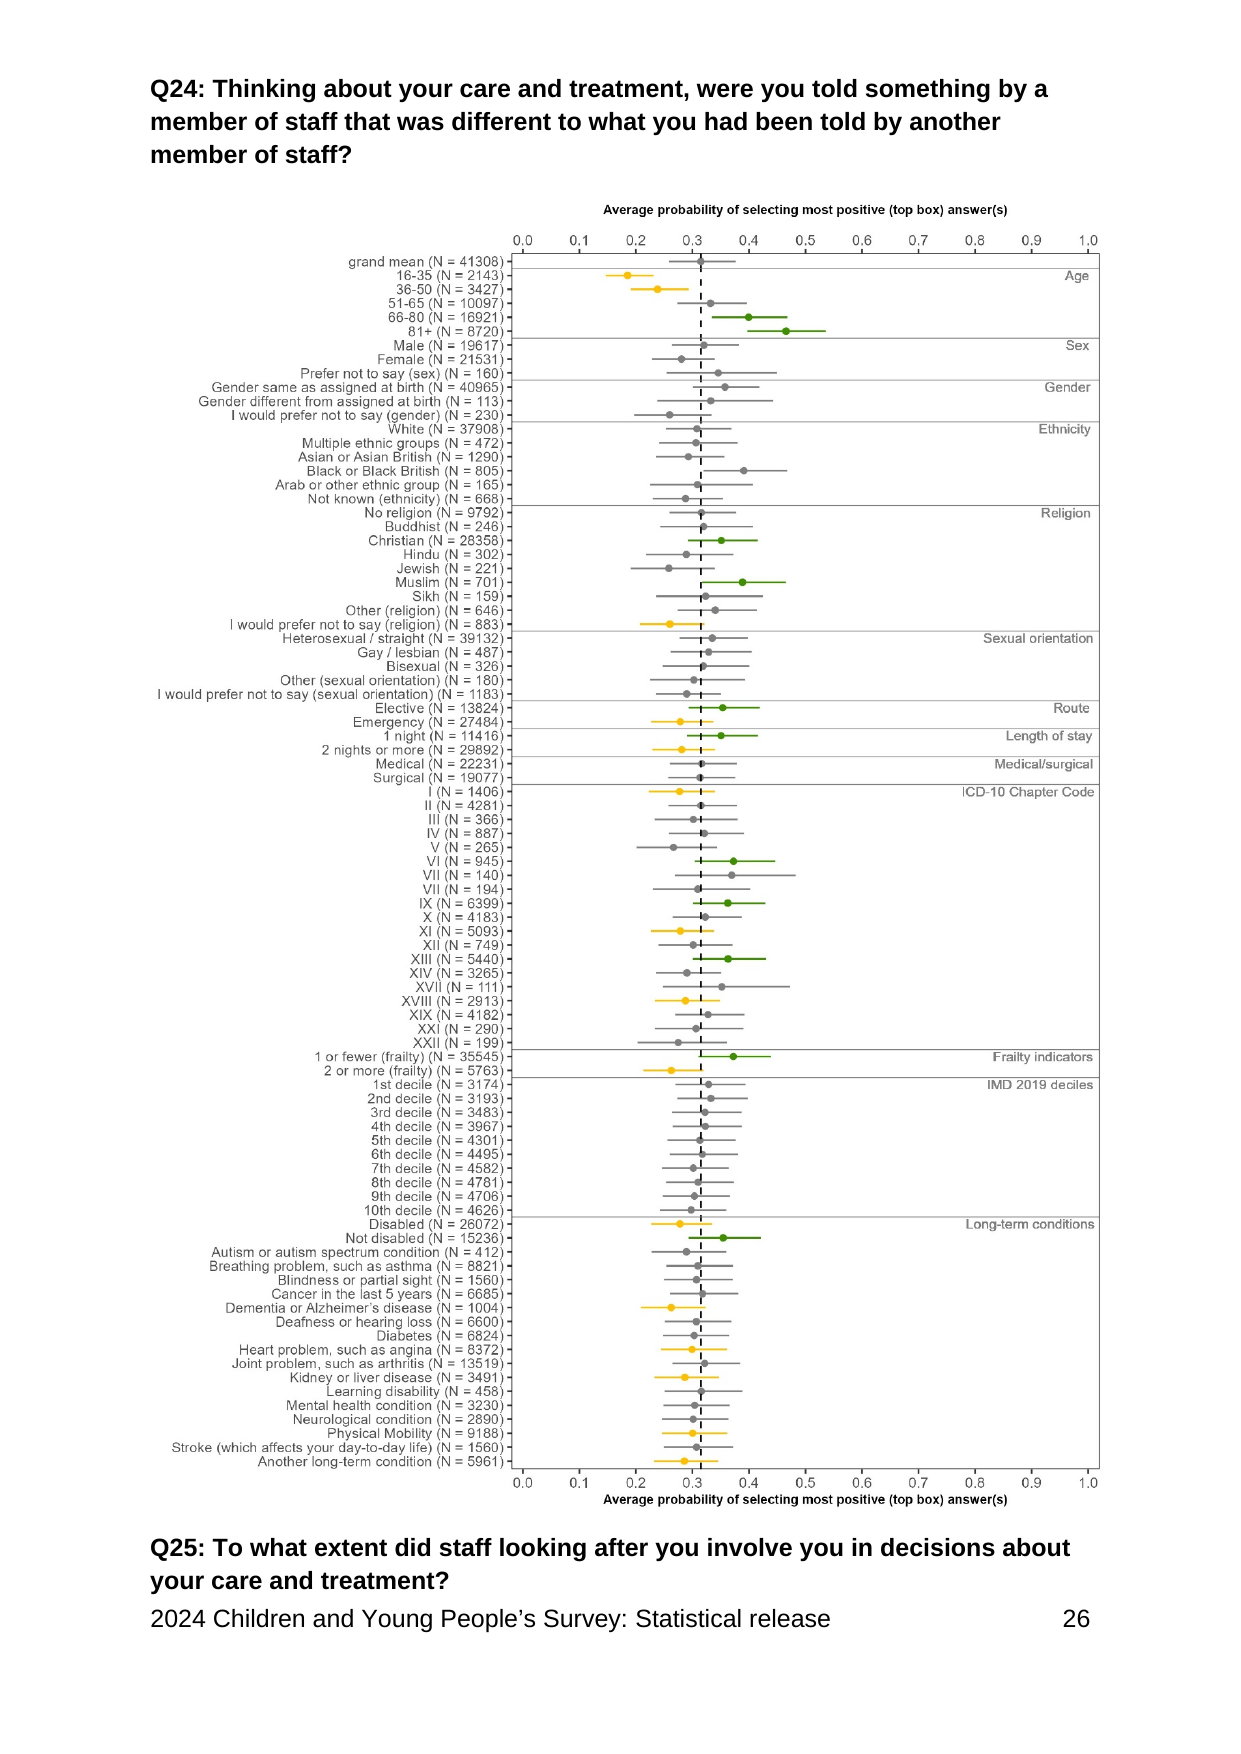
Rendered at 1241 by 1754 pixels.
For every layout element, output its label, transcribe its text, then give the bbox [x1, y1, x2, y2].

text Q24: Thinking about your care and treatment, were you told something by a member of staff that was different to what you had been told by another member of staff? [150, 74, 1090, 168]
text Q25: To what extent did staff looking after you involve you in decisions about your care and treatment? [150, 1529, 1090, 1594]
